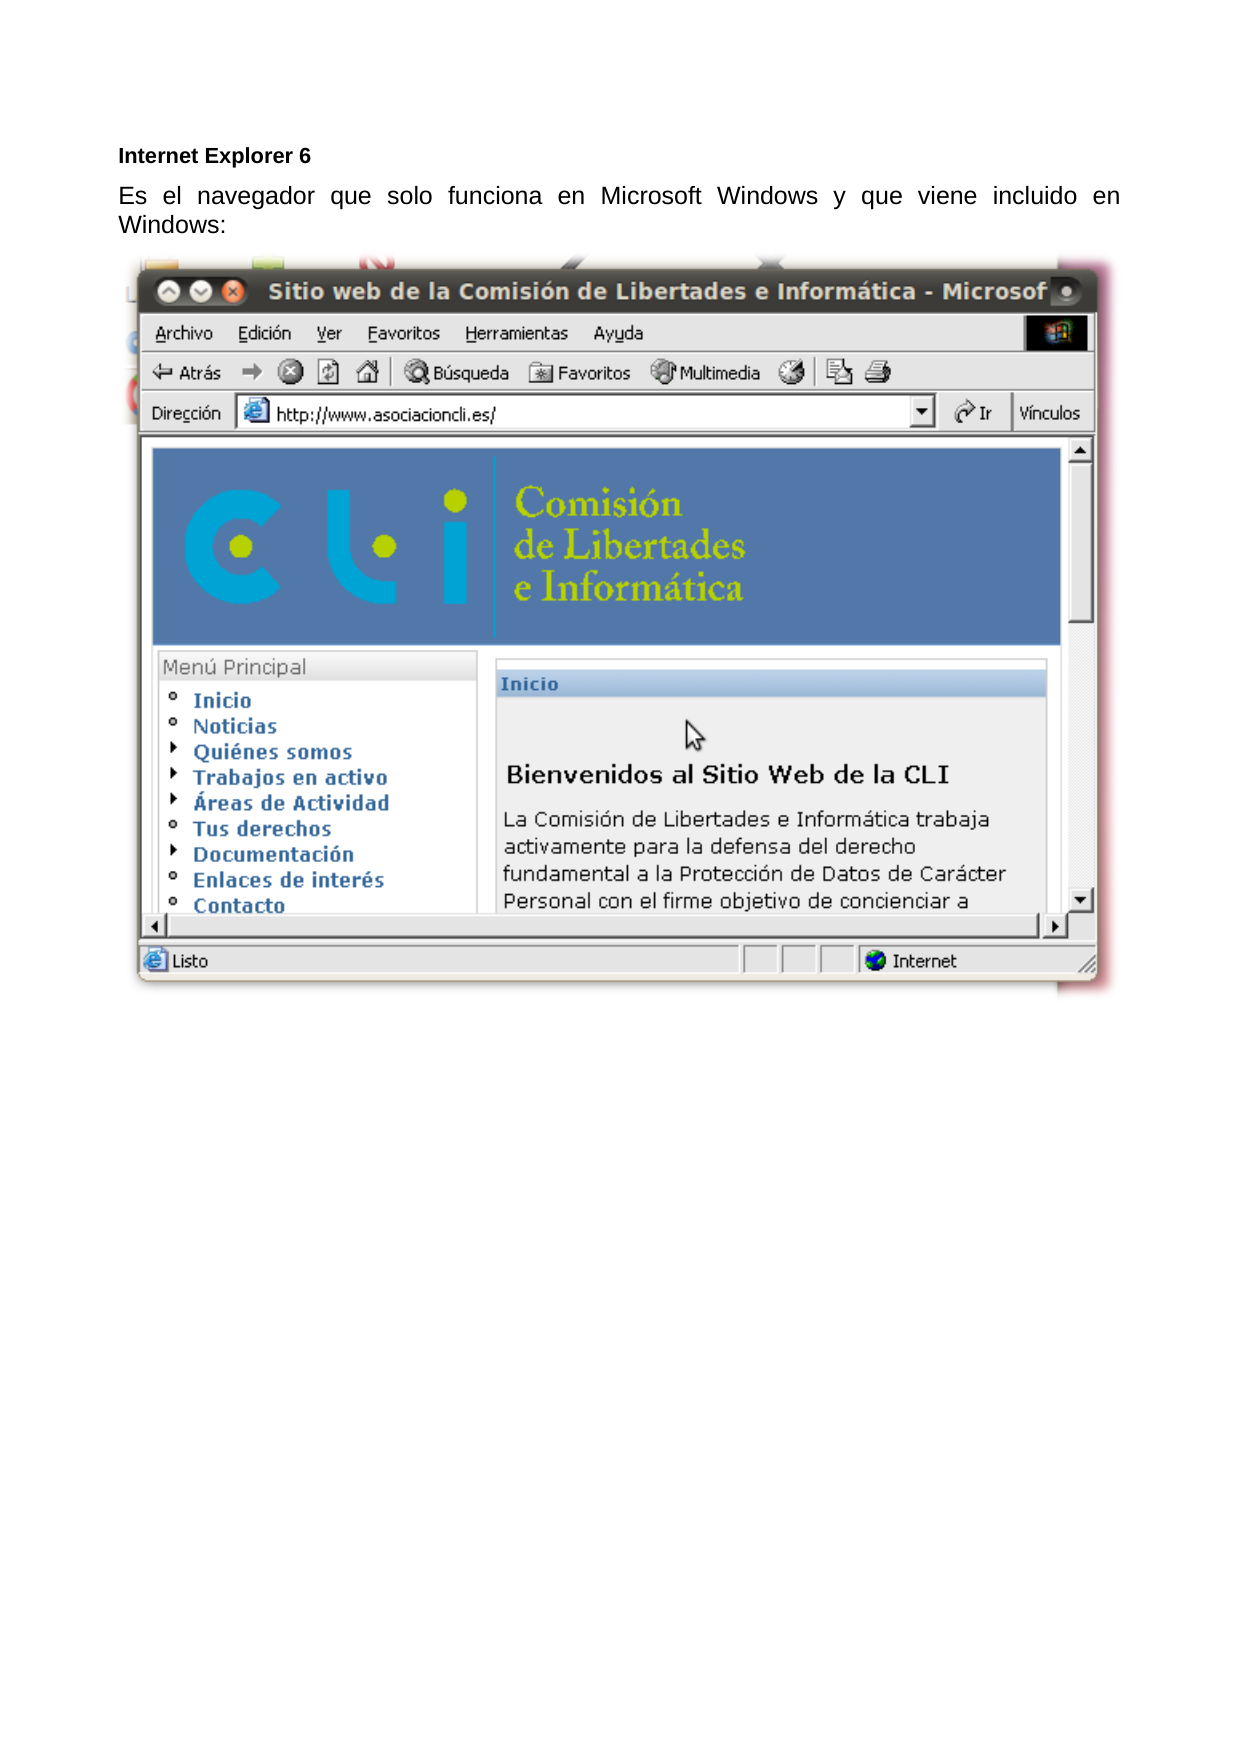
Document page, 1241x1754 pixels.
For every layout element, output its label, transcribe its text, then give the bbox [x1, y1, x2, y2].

text Es el navegador que solo funciona en Microsoft Windows y que viene incluido en Windows: [118, 181, 1122, 238]
picture [118, 250, 1123, 1003]
subtitle Internet Explorer 6 [118, 143, 1122, 168]
